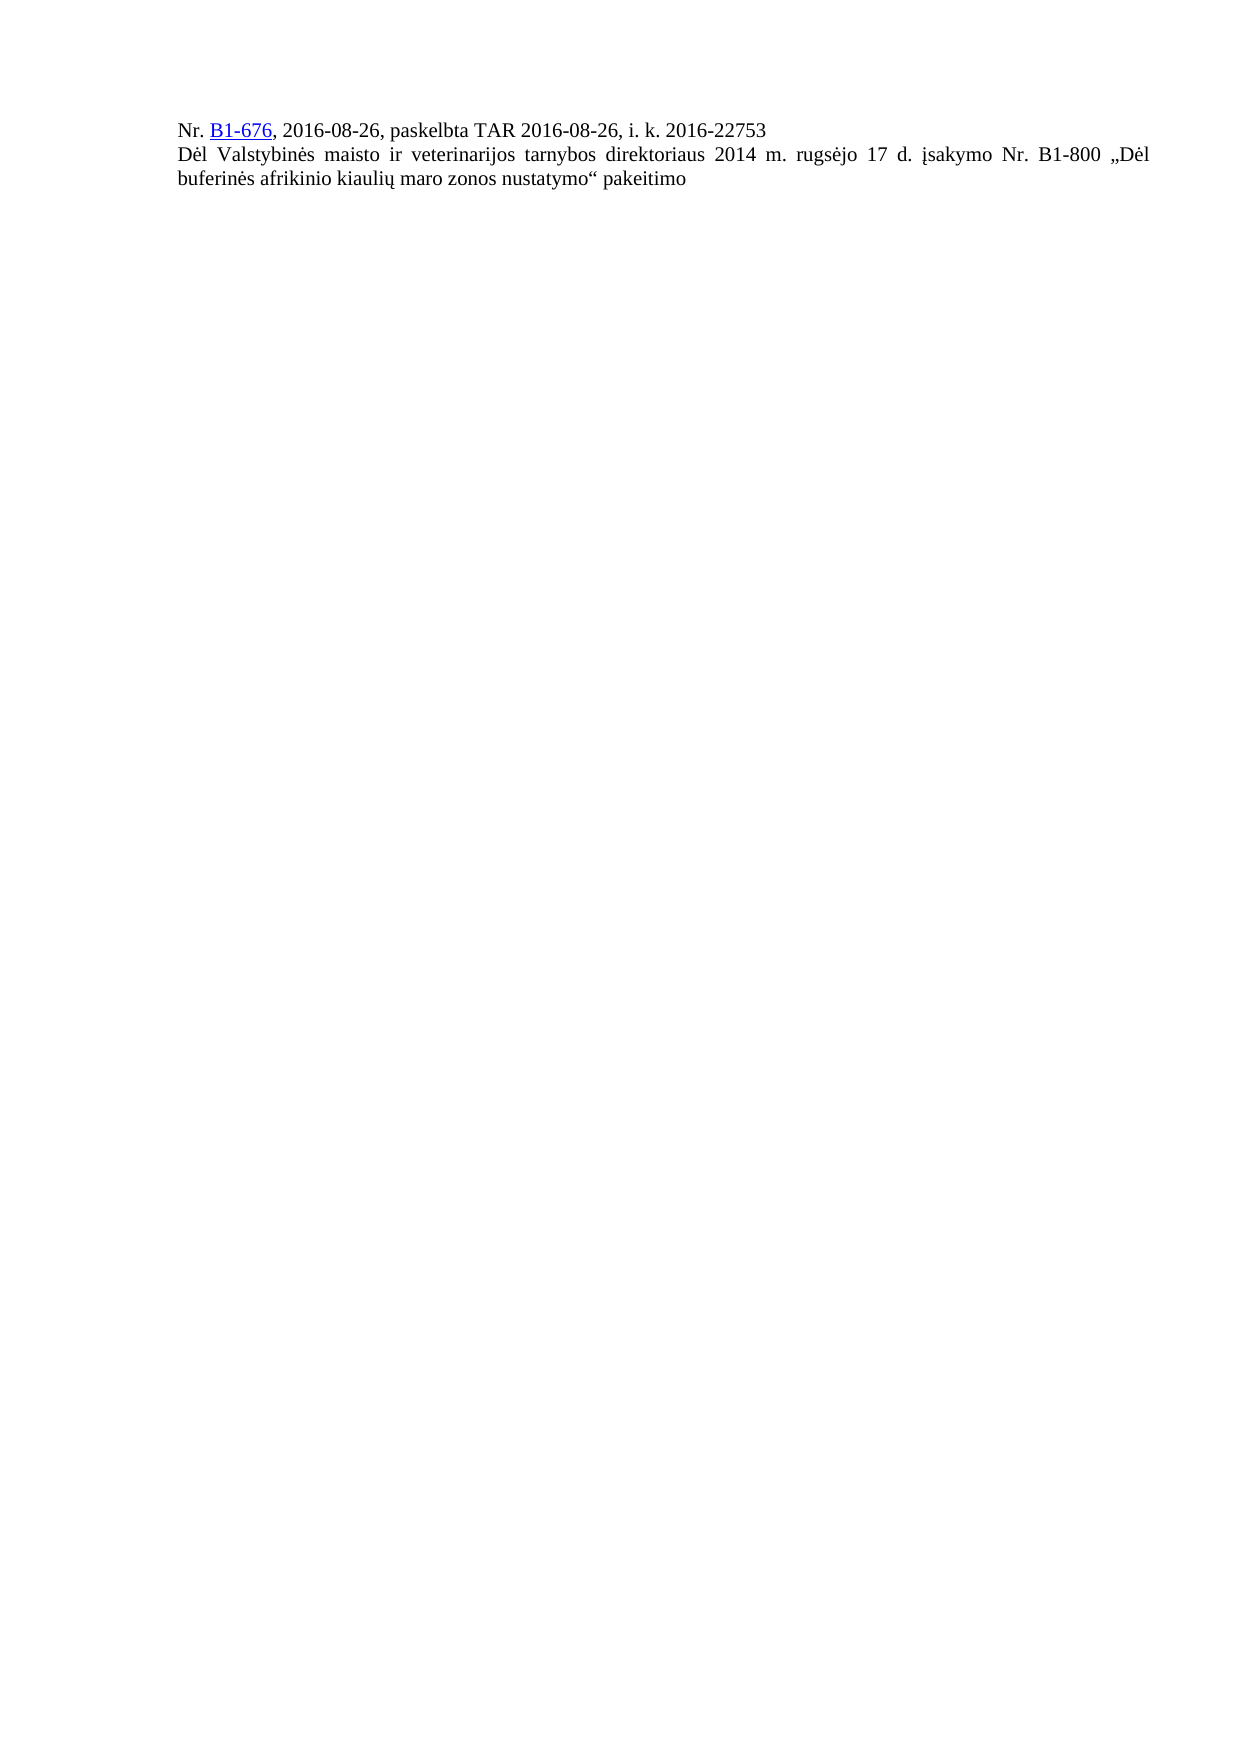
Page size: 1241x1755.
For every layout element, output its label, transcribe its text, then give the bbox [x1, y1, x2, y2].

text Nr. B1-676, 2016-08-26, paskelbta TAR 2016-08-26, i. k. 2016-22753 [177, 118, 1152, 142]
text Dėl Valstybinės maisto ir veterinarijos tarnybos direktoriaus 2014 m. rugsėjo 17 d. įsakymo Nr. B1-800 „Dėl buferinės afrikinio kiaulių maro zonos nustatymo“ pakeitimo [177, 142, 1152, 190]
